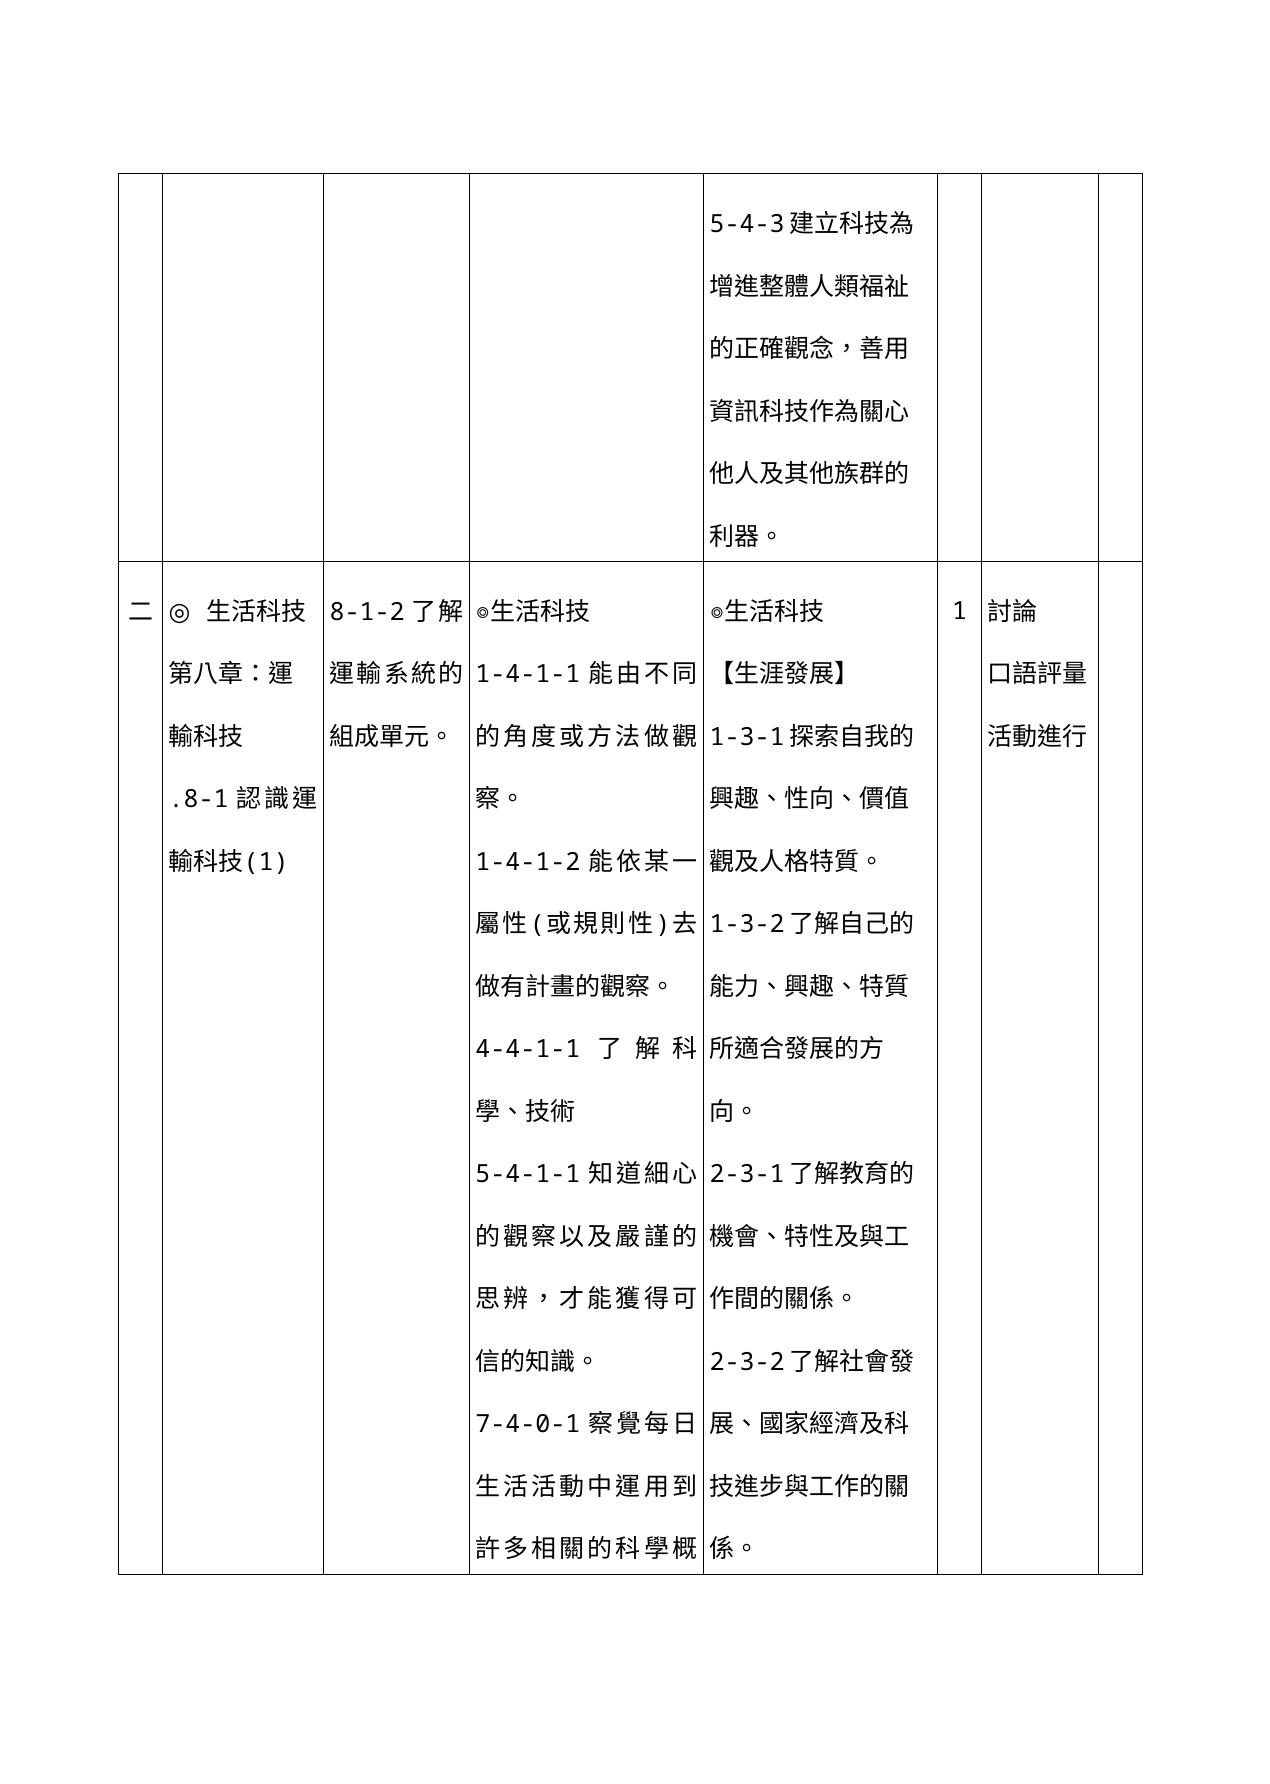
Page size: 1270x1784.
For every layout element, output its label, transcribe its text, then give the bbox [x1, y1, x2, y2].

table_cell [1099, 562, 1142, 1574]
table_cell 5-4-3建立科技為增進整體人類福祉的正確觀念，善用資訊科技作為關心他人及其他族群的利器。 [704, 174, 937, 561]
table_cell 1 [938, 562, 981, 1574]
table_cell 二 [119, 562, 162, 1574]
table_cell [163, 174, 323, 561]
table_cell [119, 174, 162, 561]
table_cell [938, 174, 981, 561]
table_cell [324, 174, 469, 561]
table_cell ◎生活科技 【生涯發展】 1-3-1探索自我的興趣、性向、價值觀及人格特質。 1-3-2了解自己的能力、興趣、特質所適合發展的方向。 2-3-1了解教育的機會、特性及與工作間的關係。 2-3-2了解社會發展、國家經濟及科技進步與工作的關係。 [704, 562, 937, 1574]
table_cell 生活科技 第八章：運輸科技 ․8-1認識運輸科技(1) [163, 562, 323, 1574]
table_cell [1099, 174, 1142, 561]
table_cell 討論 口語評量 活動進行 [982, 562, 1098, 1574]
table_cell [470, 174, 703, 561]
table_cell ◎生活科技 1-4-1-1能由不同的角度或方法做觀察。 1-4-1-2能依某一屬性(或規則性)去做有計畫的觀察。 4-4-1-1了解科學、技術 5-4-1-1知道細心的觀察以及嚴謹的思辨，才能獲得可信的知識。 7-4-0-1察覺每日生活活動中運用到許多相關的科學概 [470, 562, 703, 1574]
table_cell 8-1-2了解運輸系統的組成單元。 [324, 562, 469, 1574]
table_cell [982, 174, 1098, 561]
